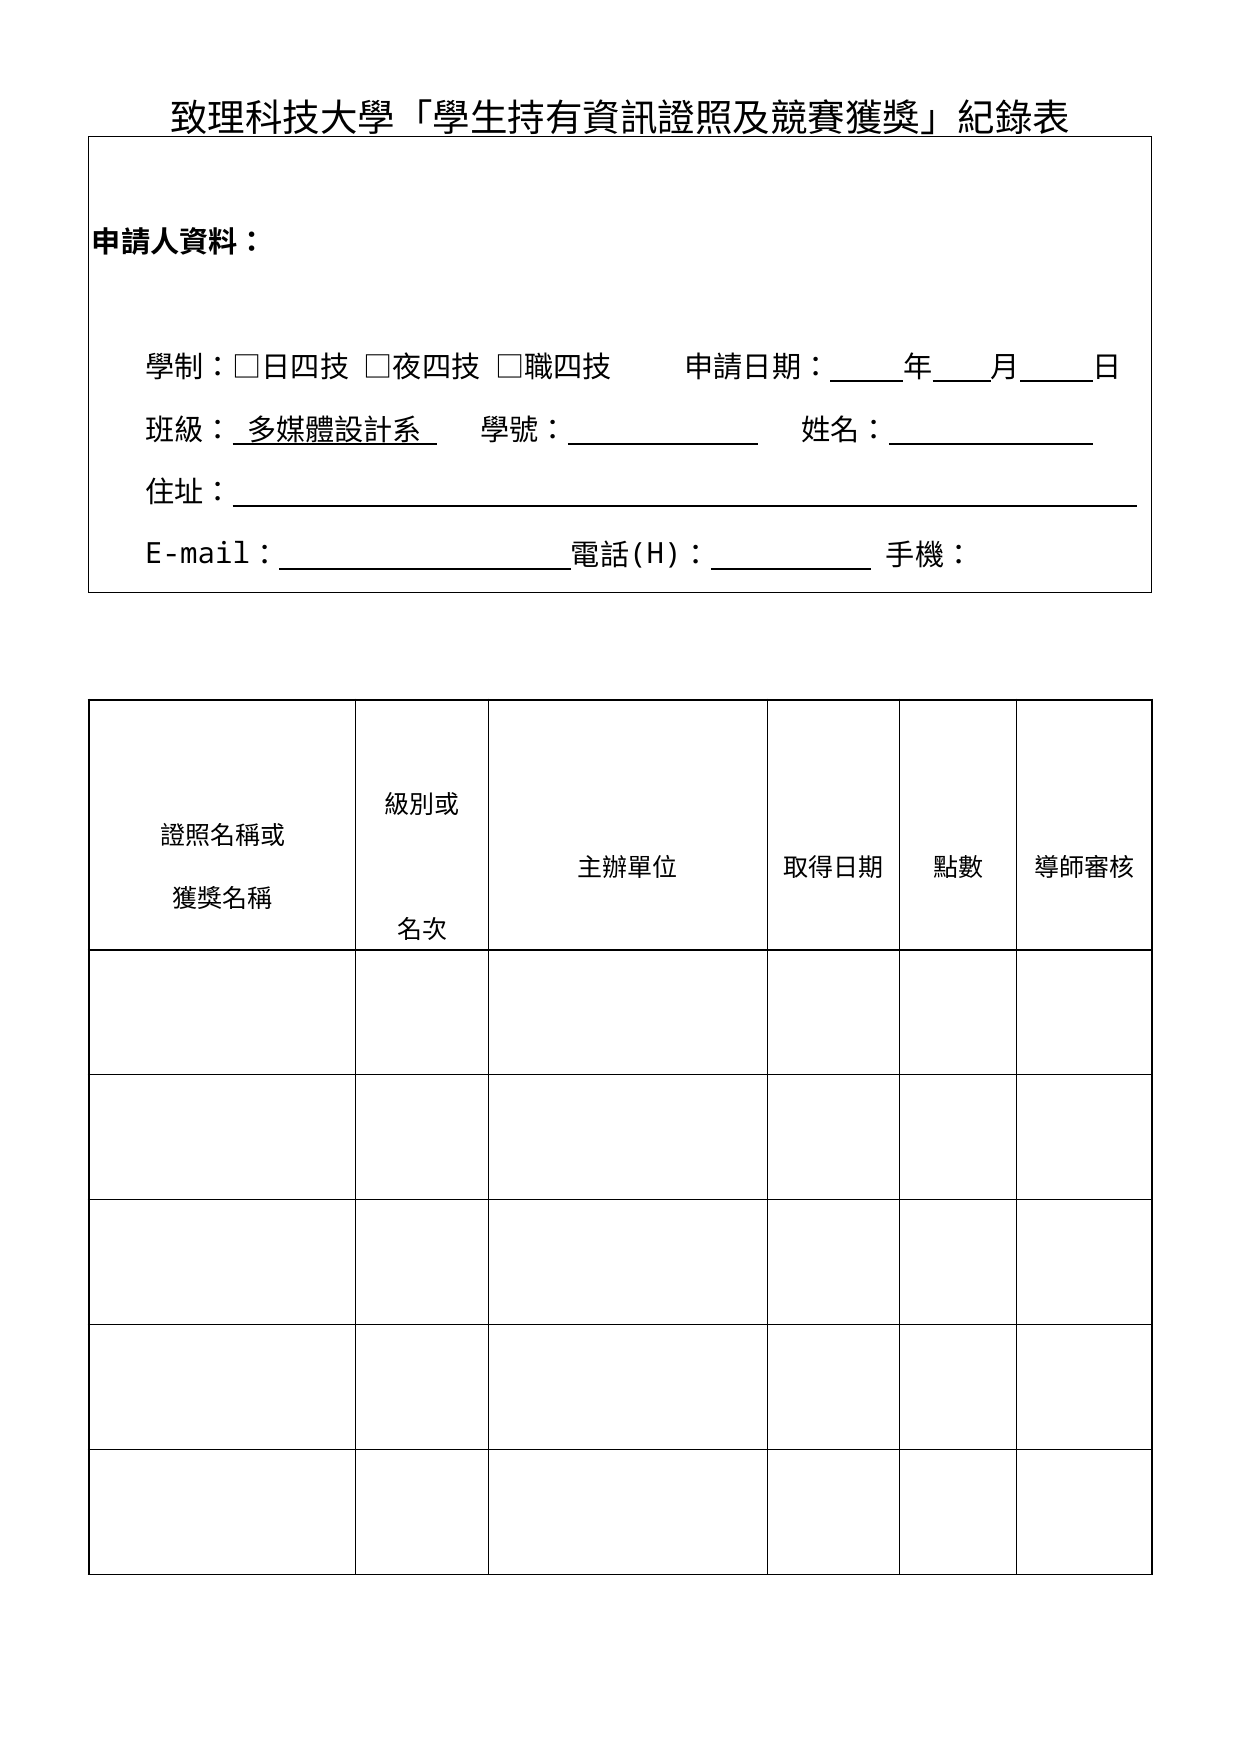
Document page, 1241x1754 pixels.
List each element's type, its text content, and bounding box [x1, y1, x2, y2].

table_cell [900, 1200, 1016, 1323]
table_cell [768, 1075, 899, 1198]
table_cell [1017, 1450, 1151, 1573]
table_header 申請人資料： 學制：□日四技 □夜四技 □職四技 申請日期： 年 月 日 班級： 多媒體設計系 學號： 姓名： 住址： E-mail： 電話(H)： 手機： [89, 137, 1151, 592]
table_cell [768, 1325, 899, 1448]
table_cell [489, 951, 767, 1073]
table_cell [356, 1325, 488, 1448]
table_header 證照名稱或 獲獎名稱 [90, 701, 355, 948]
table_cell [356, 1450, 488, 1573]
table_cell [1017, 1325, 1151, 1448]
table_cell [489, 1325, 767, 1448]
table_header 級別或 名次 [356, 701, 488, 948]
table_header 導師審核 [1017, 701, 1151, 948]
table_header 點數 [900, 701, 1016, 948]
table_cell [1017, 1200, 1151, 1323]
table_cell [900, 1075, 1016, 1198]
table_cell [489, 1075, 767, 1198]
table_cell [356, 1075, 488, 1198]
text 致理科技大學「學生持有資訊證照及競賽獲獎」紀錄表 [89, 73, 1152, 136]
table_cell [90, 1200, 355, 1323]
table_cell [356, 951, 488, 1073]
table_cell [900, 951, 1016, 1073]
table_cell [489, 1450, 767, 1573]
table_cell [489, 1200, 767, 1323]
table_cell [356, 1200, 488, 1323]
table_header 主辦單位 [489, 701, 767, 948]
table_cell [900, 1450, 1016, 1573]
table_cell [768, 1200, 899, 1323]
table_cell [90, 951, 355, 1073]
table_cell [90, 1075, 355, 1198]
table_cell [90, 1325, 355, 1448]
table_cell [768, 1450, 899, 1573]
table_cell [1017, 951, 1151, 1073]
table_header 取得日期 [768, 701, 899, 948]
table_cell [1017, 1075, 1151, 1198]
table_cell [900, 1325, 1016, 1448]
table_cell [768, 951, 899, 1073]
table_cell [90, 1450, 355, 1573]
